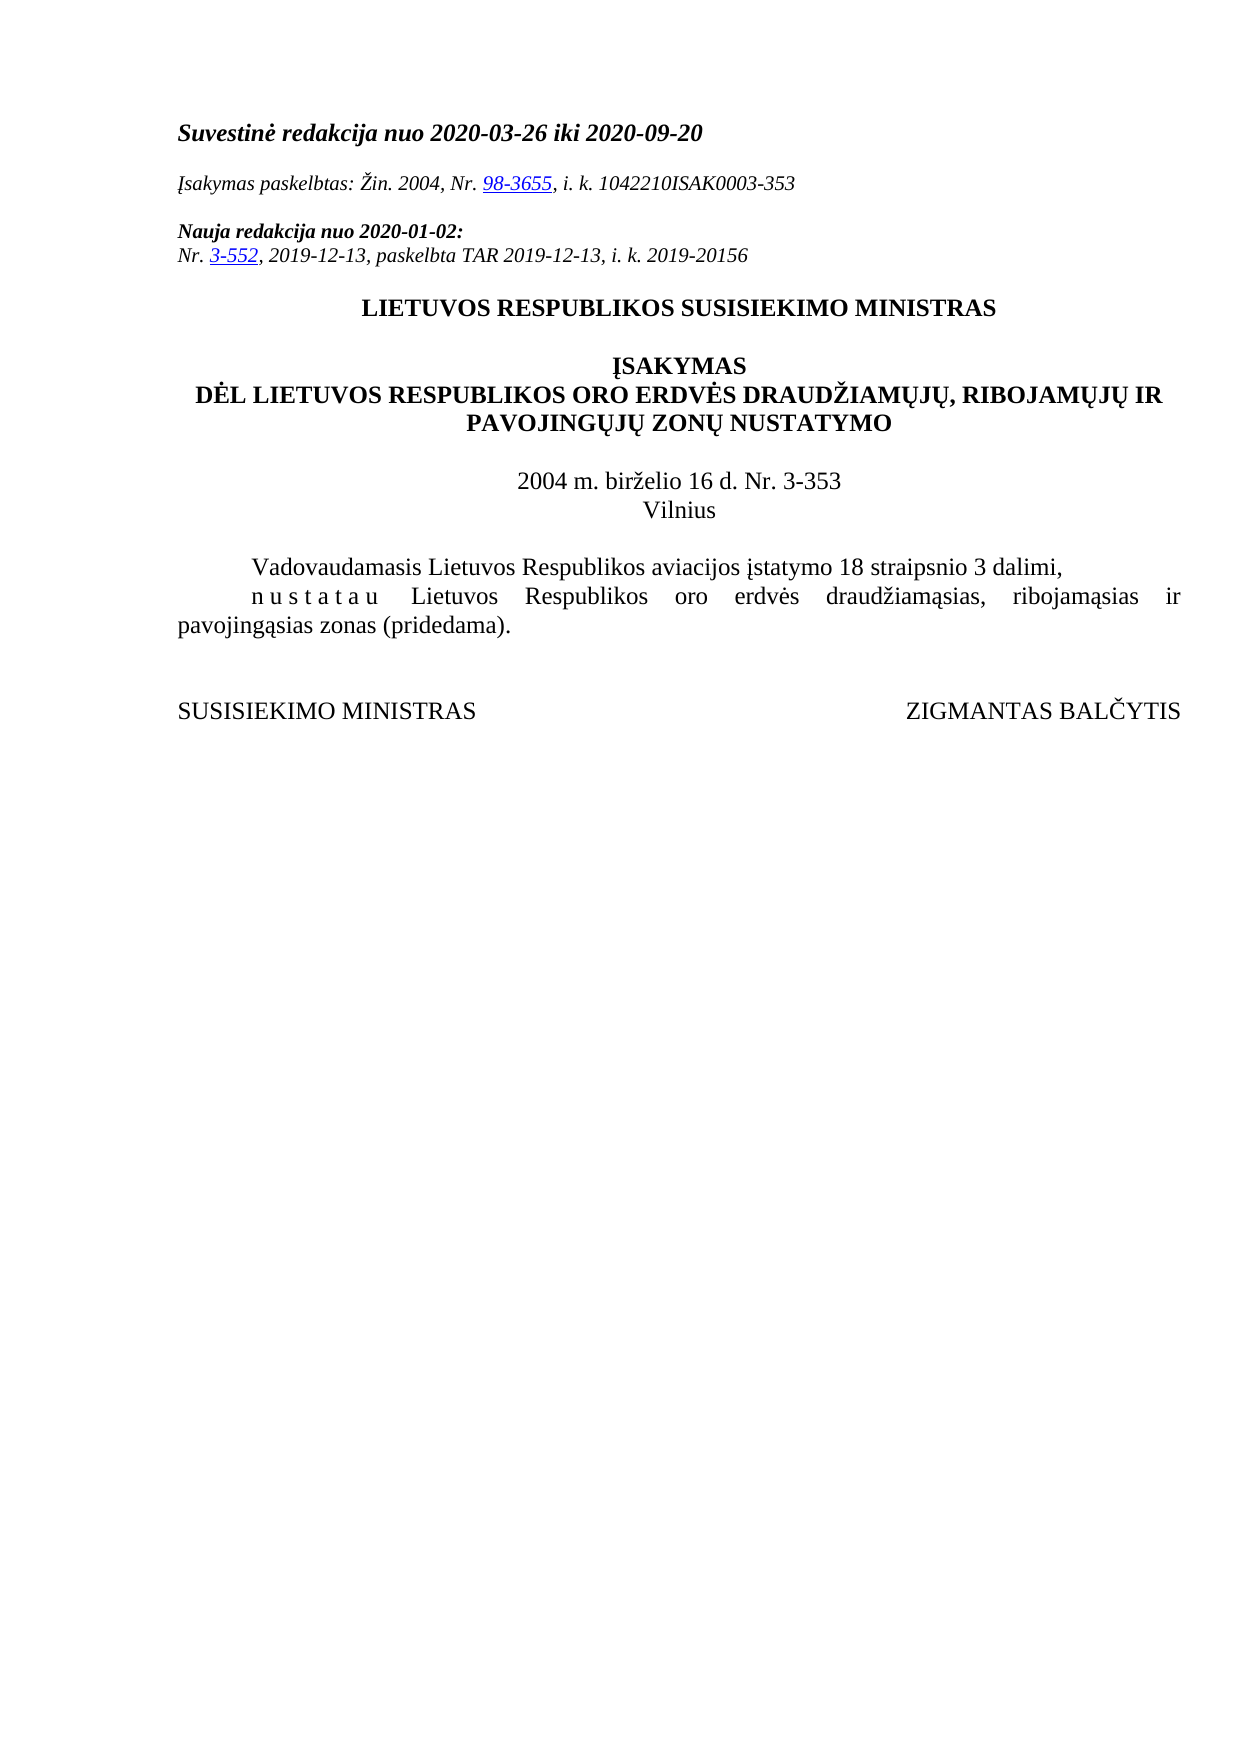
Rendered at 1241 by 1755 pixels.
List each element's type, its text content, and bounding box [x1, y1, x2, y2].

text ĮSAKYMAS [177, 351, 1181, 380]
text Vadovaudamasis Lietuvos Respublikos aviacijos įstatymo 18 straipsnio 3 dalimi, [177, 552, 1181, 581]
text Susisiekimo ministras Zigmantas Balčytis [177, 696, 1181, 725]
text Įsakymas paskelbtas: Žin. 2004, Nr. 98-3655, i. k. 1042210ISAK0003-353 [177, 171, 1181, 195]
text Vilnius [177, 495, 1181, 523]
text nustatau Lietuvos Respublikos oro erdvės draudžiamąsias, ribojamąsias ir pavojingąsias zonas (pridedama). [177, 581, 1181, 638]
text Nauja redakcija nuo 2020-01-02: [177, 219, 1181, 243]
text Suvestinė redakcija nuo 2020-03-26 iki 2020-09-20 [177, 118, 1181, 147]
text LIETUVOS RESPUBLIKOS SUSISIEKIMO MINISTRAS [177, 293, 1181, 322]
text Nr. 3-552, 2019-12-13, paskelbta TAR 2019-12-13, i. k. 2019-20156 [177, 243, 1181, 267]
text 2004 m. birželio 16 d. Nr. 3-353 [177, 466, 1181, 495]
text DĖL LIETUVOS RESPUBLIKOS ORO ERDVĖS DRAUDŽIAMŲJŲ, RIBOJAMŲJŲ IR PAVOJINGŲJŲ ZONŲ NUSTATYMO [177, 380, 1181, 437]
